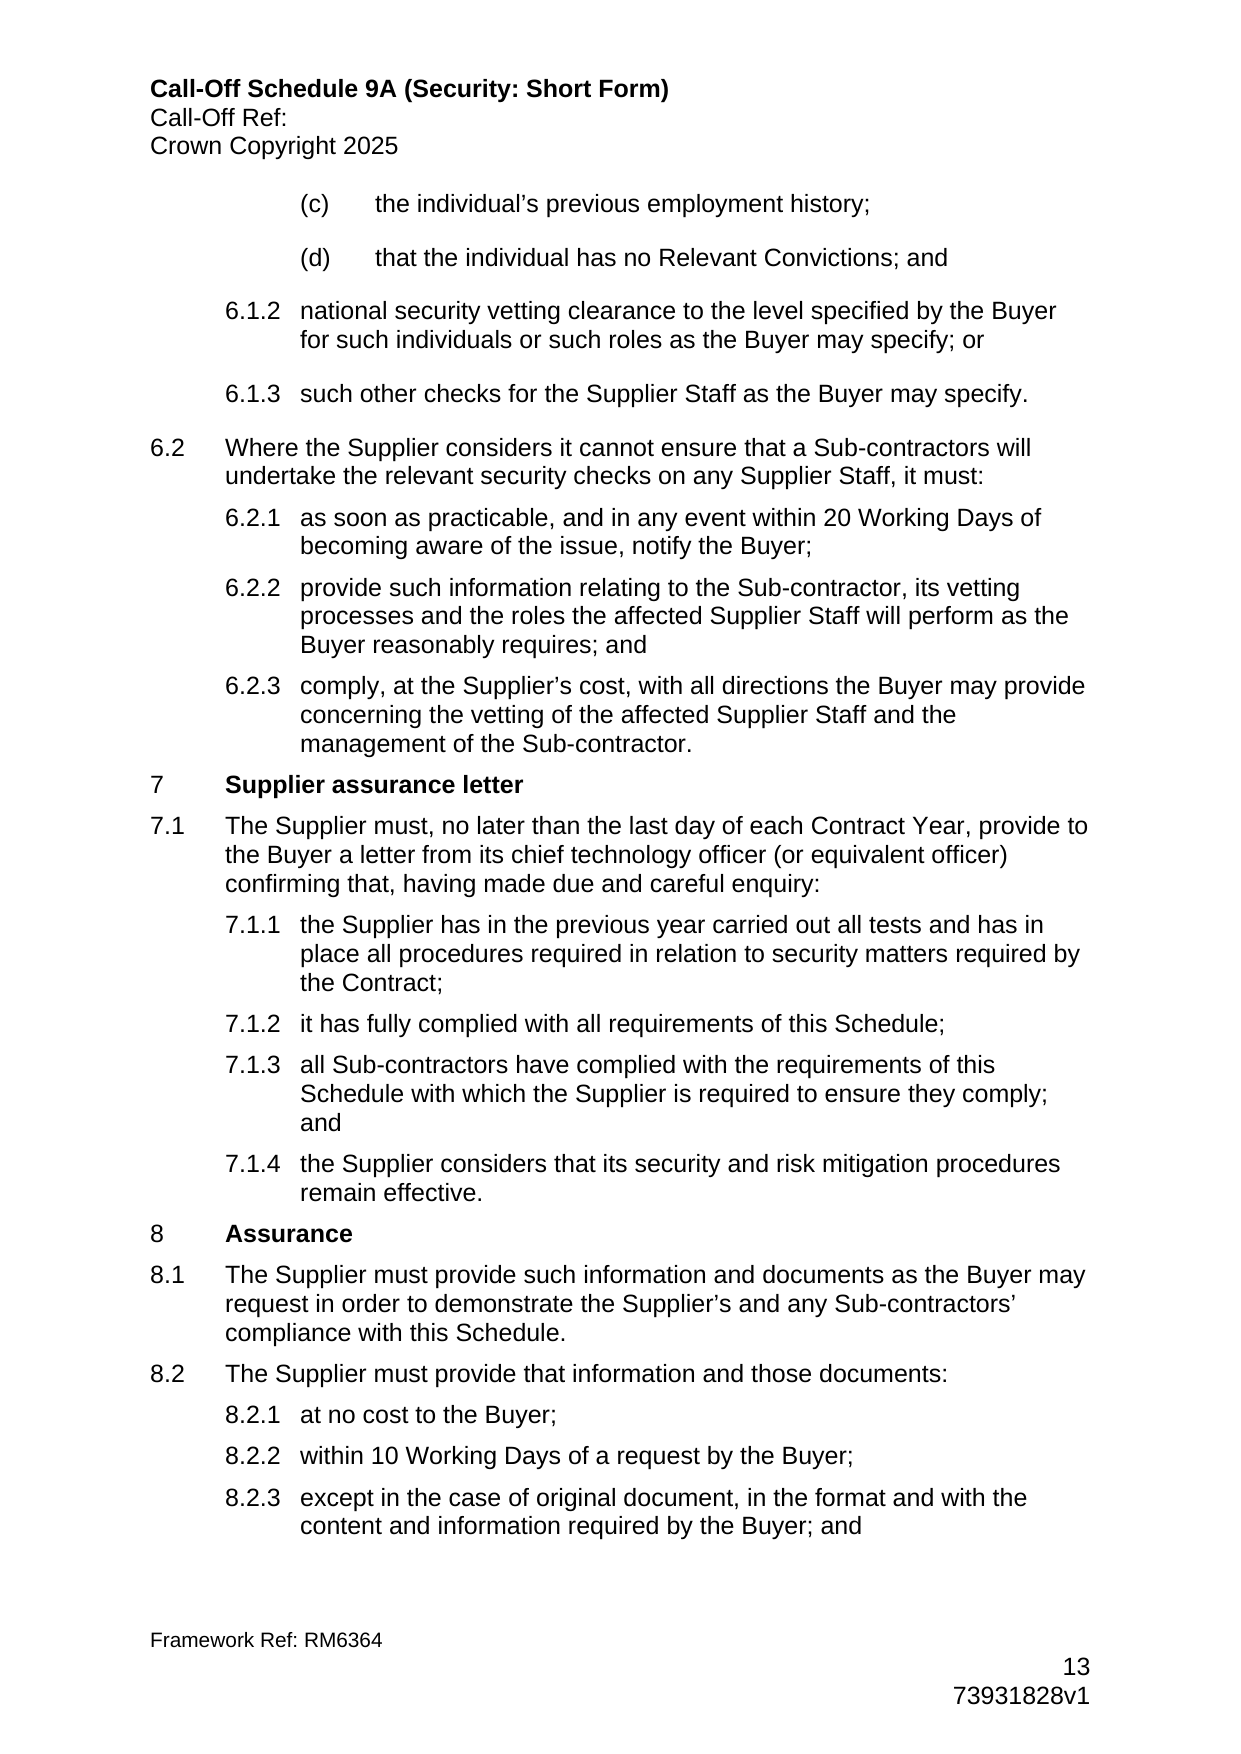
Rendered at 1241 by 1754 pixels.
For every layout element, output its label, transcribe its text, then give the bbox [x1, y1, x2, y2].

subtitle national security vetting clearance to the level specified by the Buyer for such individuals or such roles as the Buyer may specify; or [225, 296, 1090, 354]
subtitle at no cost to the Buyer; [225, 1400, 1090, 1429]
subtitle within 10 Working Days of a request by the Buyer; [225, 1441, 1090, 1470]
subtitle The Supplier must provide such information and documents as the Buyer may request in order to demonstrate the Supplier’s and any Sub-contractors’ compliance with this Schedule. [150, 1260, 1090, 1346]
subtitle Supplier assurance letter [150, 770, 1090, 799]
subtitle the Supplier considers that its security and risk mitigation procedures remain effective. [225, 1149, 1090, 1206]
subtitle it has fully complied with all requirements of this Schedule; [225, 1009, 1090, 1038]
subtitle as soon as practicable, and in any event within 20 Working Days of becoming aware of the issue, notify the Buyer; [225, 503, 1090, 560]
subtitle The Supplier must, no later than the last day of each Contract Year, provide to the Buyer a letter from its chief technology officer (or equivalent officer) confirming that, having made due and careful enquiry: [150, 811, 1090, 898]
subtitle such other checks for the Supplier Staff as the Buyer may specify. [225, 379, 1090, 408]
subtitle comply, at the Supplier’s cost, with all directions the Buyer may provide concerning the vetting of the affected Supplier Staff and the management of the Sub-contractor. [225, 671, 1090, 758]
subtitle provide such information relating to the Sub-contractor, its vetting processes and the roles the affected Supplier Staff will perform as the Buyer reasonably requires; and [225, 573, 1090, 659]
subtitle the individual’s previous employment history; [300, 189, 1090, 218]
subtitle that the individual has no Relevant Convictions; and [300, 243, 1090, 271]
subtitle the Supplier has in the previous year carried out all tests and has in place all procedures required in relation to security matters required by the Contract; [225, 910, 1090, 996]
subtitle Where the Supplier considers it cannot ensure that a Sub-contractors will undertake the relevant security checks on any Supplier Staff, it must: [150, 433, 1090, 490]
subtitle all Sub-contractors have complied with the requirements of this Schedule with which the Supplier is required to ensure they comply; and [225, 1050, 1090, 1136]
subtitle except in the case of original document, in the format and with the content and information required by the Buyer; and [225, 1483, 1090, 1540]
subtitle The Supplier must provide that information and those documents: [150, 1359, 1090, 1388]
subtitle Assurance [150, 1219, 1090, 1248]
